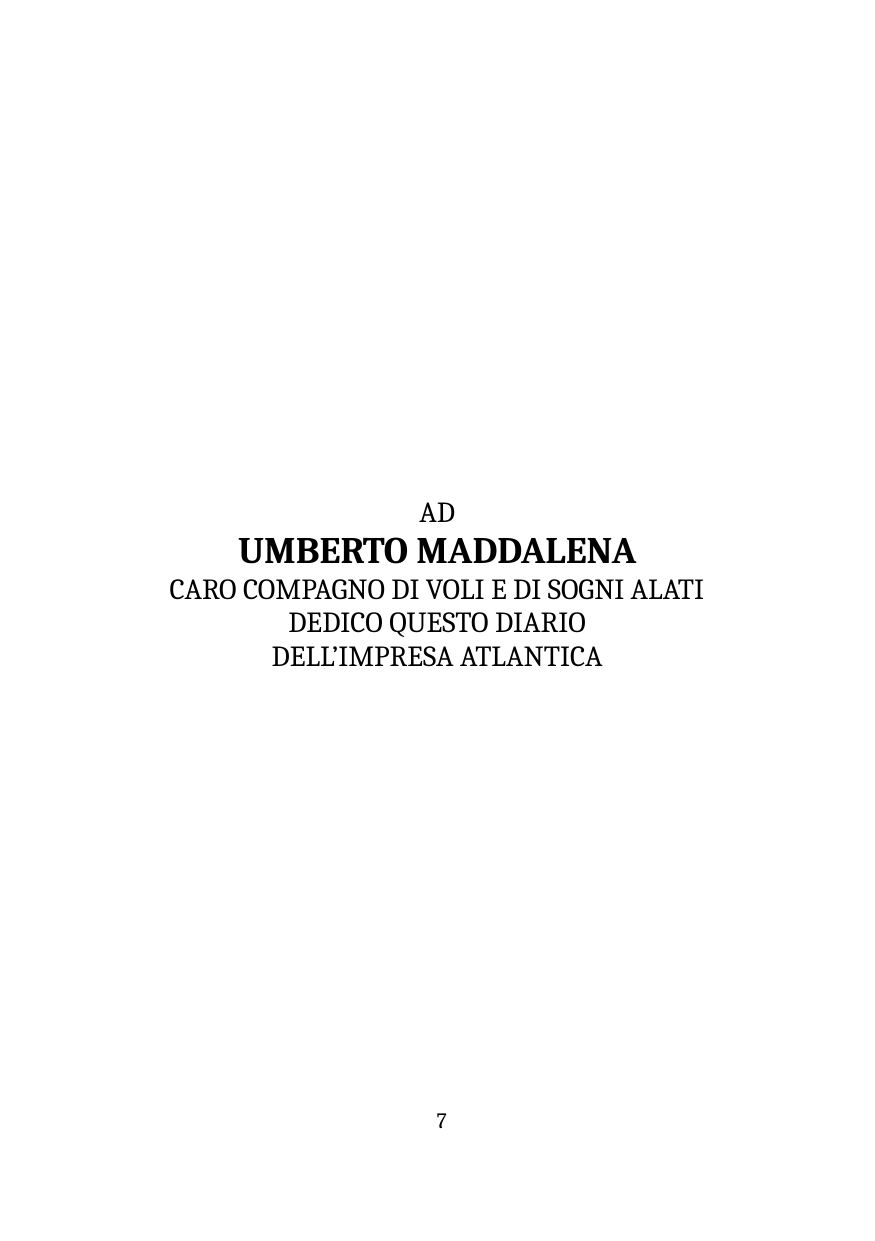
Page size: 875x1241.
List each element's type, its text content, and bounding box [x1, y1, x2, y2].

title AD UMBERTO MADDALENA CARO COMPAGNO DI VOLI E DI SOGNI ALATI DEDICO QUESTO DIARIO DELL’IMPRESA ATLANTICA [106, 496, 768, 673]
